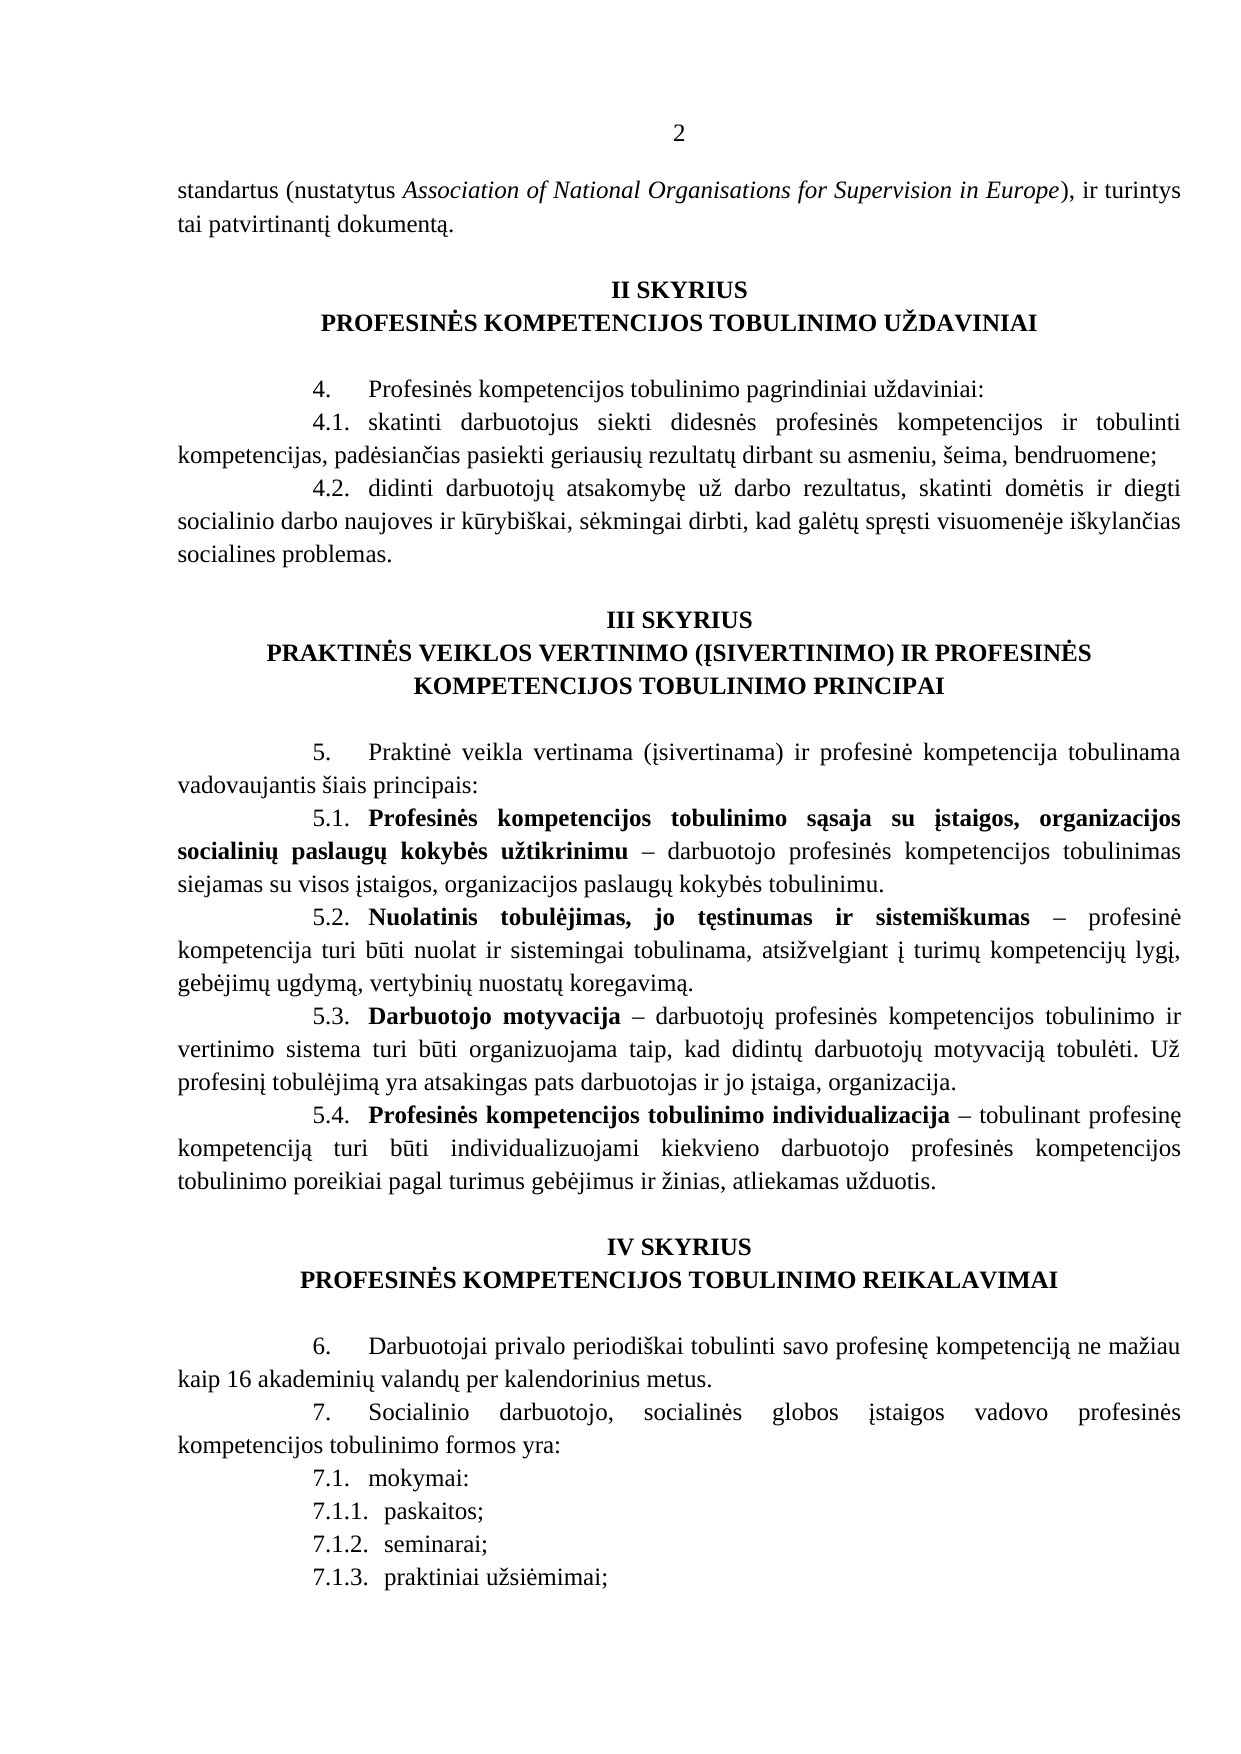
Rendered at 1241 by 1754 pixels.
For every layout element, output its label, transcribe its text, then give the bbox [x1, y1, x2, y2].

text 5.3. Darbuotojo motyvacija – darbuotojų profesinės kompetencijos tobulinimo ir vertinimo sistema turi būti organizuojama taip, kad didintų darbuotojų motyvaciją tobulėti. Už profesinį tobulėjimą yra atsakingas pats darbuotojas ir jo įstaiga, organizacija. [177, 1001, 1181, 1096]
text III SKYRIUS [177, 605, 1181, 634]
text 4.1. skatinti darbuotojus siekti didesnės profesinės kompetencijos ir tobulinti kompetencijas, padėsiančias pasiekti geriausių rezultatų dirbant su asmeniu, šeima, bendruomene; [177, 407, 1181, 468]
text II SKYRIUS [177, 275, 1181, 303]
text 4. Profesinės kompetencijos tobulinimo pagrindiniai uždaviniai: [177, 374, 1181, 402]
text 7.1.3. praktiniai užsiėmimai; [177, 1562, 1211, 1591]
text 5.4. Profesinės kompetencijos tobulinimo individualizacija – tobulinant profesinę kompetenciją turi būti individualizuojami kiekvieno darbuotojo profesinės kompetencijos tobulinimo poreikiai pagal turimus gebėjimus ir žinias, atliekamas užduotis. [177, 1100, 1181, 1195]
text 7.1. mokymai: [177, 1463, 1211, 1492]
text PRAKTINĖS VEIKLOS VERTINIMO (ĮSIVERTINIMO) IR PROFESINĖS KOMPETENCIJOS TOBULINIMO PRINCIPAI [177, 638, 1181, 700]
text standartus (nustatytus Association of National Organisations for Supervision in Europe), ir turintys tai patvirtinantį dokumentą. [177, 176, 1181, 237]
text IV SKYRIUS [177, 1232, 1181, 1261]
text 5.1. Profesinės kompetencijos tobulinimo sąsaja su įstaigos, organizacijos socialinių paslaugų kokybės užtikrinimu – darbuotojo profesinės kompetencijos tobulinimas siejamas su visos įstaigos, organizacijos paslaugų kokybės tobulinimu. [177, 803, 1181, 898]
text 4.2. didinti darbuotojų atsakomybę už darbo rezultatus, skatinti domėtis ir diegti socialinio darbo naujoves ir kūrybiškai, sėkmingai dirbti, kad galėtų spręsti visuomenėje iškylančias socialines problemas. [177, 473, 1181, 568]
text PROFESINĖS KOMPETENCIJOS TOBULINIMO REIKALAVIMAI [177, 1265, 1181, 1294]
text 6. Darbuotojai privalo periodiškai tobulinti savo profesinę kompetenciją ne mažiau kaip 16 akademinių valandų per kalendorinius metus. [177, 1331, 1181, 1393]
text 7. Socialinio darbuotojo, socialinės globos įstaigos vadovo profesinės kompetencijos tobulinimo formos yra: [177, 1397, 1181, 1459]
text 5.2. Nuolatinis tobulėjimas, jo tęstinumas ir sistemiškumas – profesinė kompetencija turi būti nuolat ir sistemingai tobulinama, atsižvelgiant į turimų kompetencijų lygį, gebėjimų ugdymą, vertybinių nuostatų koregavimą. [177, 902, 1181, 997]
text 5. Praktinė veikla vertinama (įsivertinama) ir profesinė kompetencija tobulinama vadovaujantis šiais principais: [177, 737, 1181, 799]
text PROFESINĖS KOMPETENCIJOS TOBULINIMO UŽDAVINIAI [177, 308, 1181, 336]
text 7.1.1. paskaitos; [177, 1496, 1181, 1525]
text 7.1.2. seminarai; [177, 1529, 1211, 1558]
